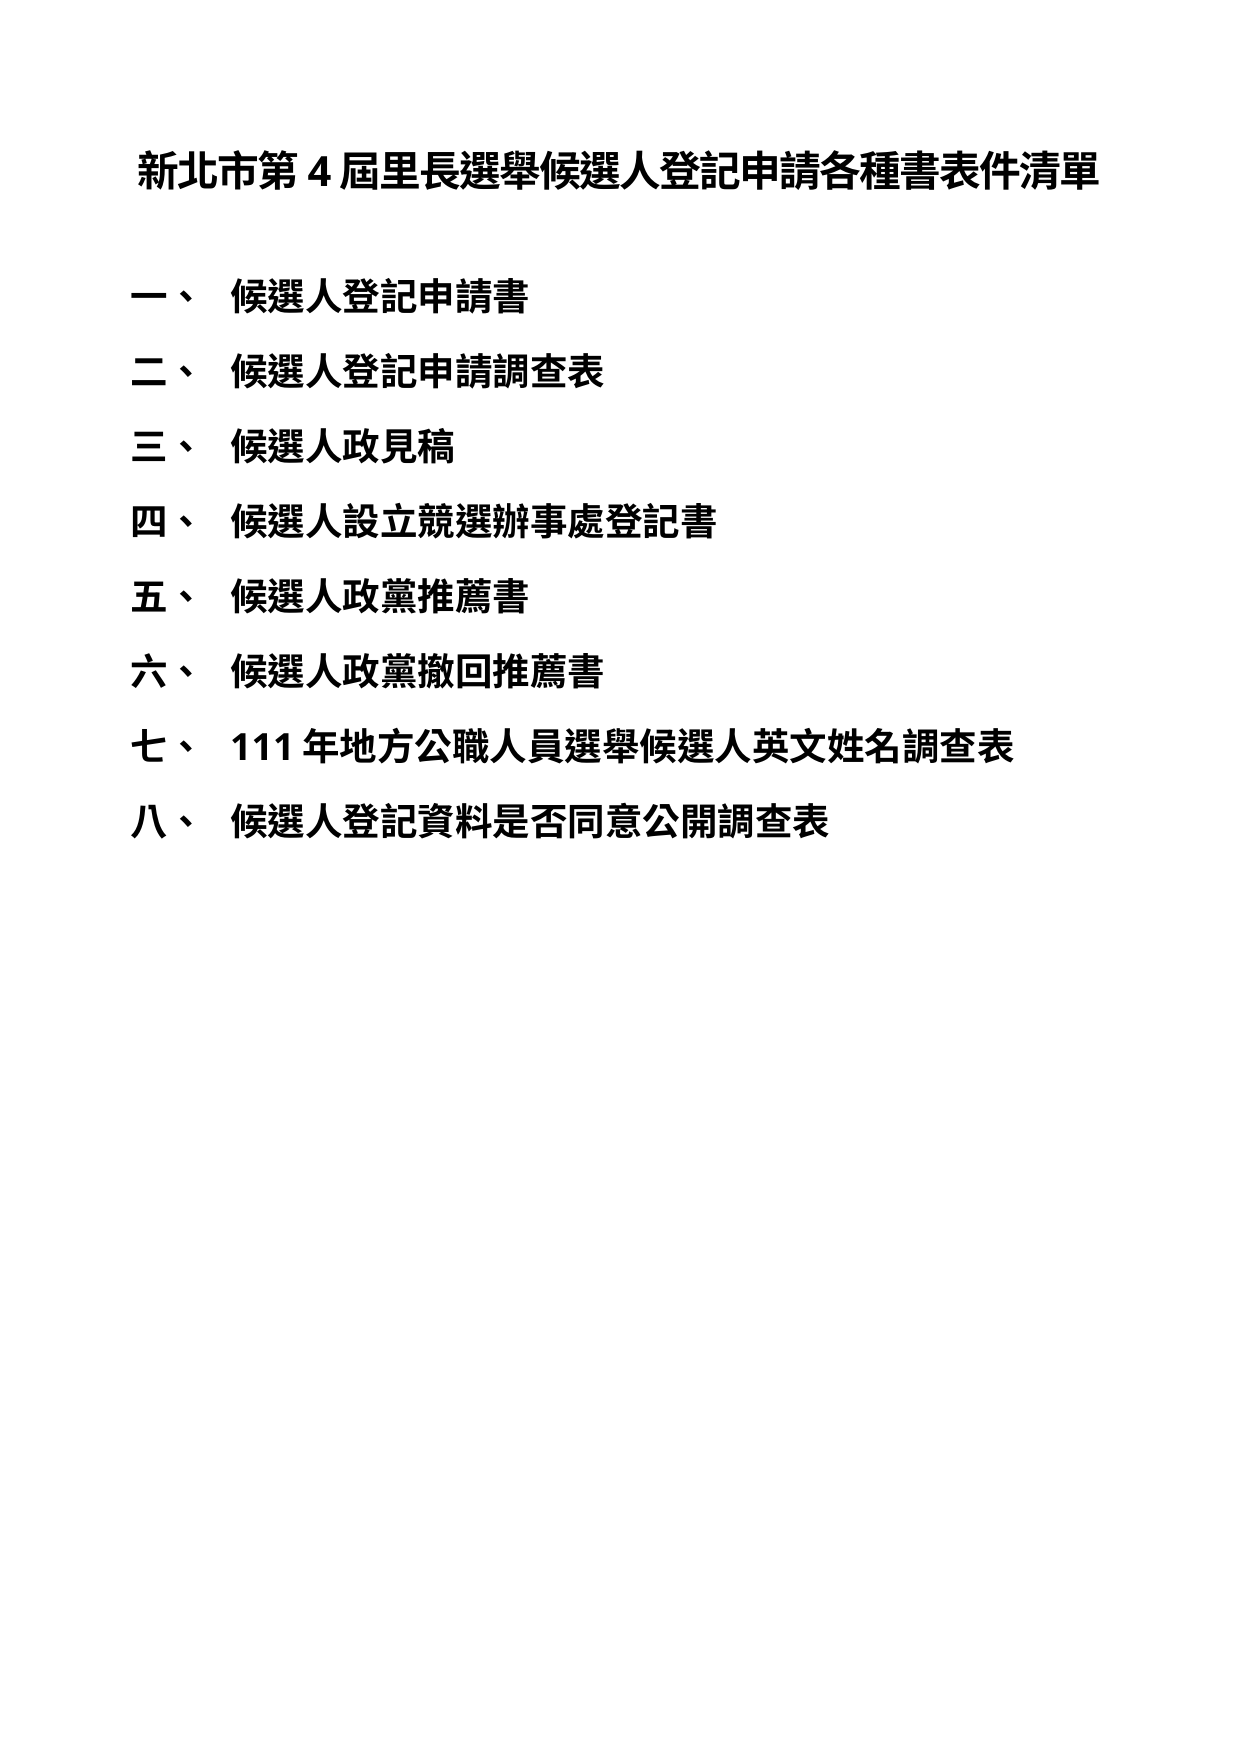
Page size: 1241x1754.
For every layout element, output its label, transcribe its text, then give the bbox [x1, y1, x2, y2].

list 候選人設立競選辦事處登記書 [130, 476, 1110, 551]
list 候選人政見稿 [130, 401, 1110, 476]
list 候選人登記申請調查表 [130, 326, 1110, 401]
text 新北市第4屆里長選舉候選人登記申請各種書表件清單 [130, 162, 1110, 193]
list 候選人政黨推薦書 [130, 551, 1110, 626]
list 候選人登記資料是否同意公開調查表 [130, 776, 1110, 851]
list 候選人政黨撤回推薦書 [130, 626, 1110, 701]
list 候選人登記申請書 [130, 251, 1110, 326]
list 111年地方公職人員選舉候選人英文姓名調查表 [130, 701, 1110, 776]
